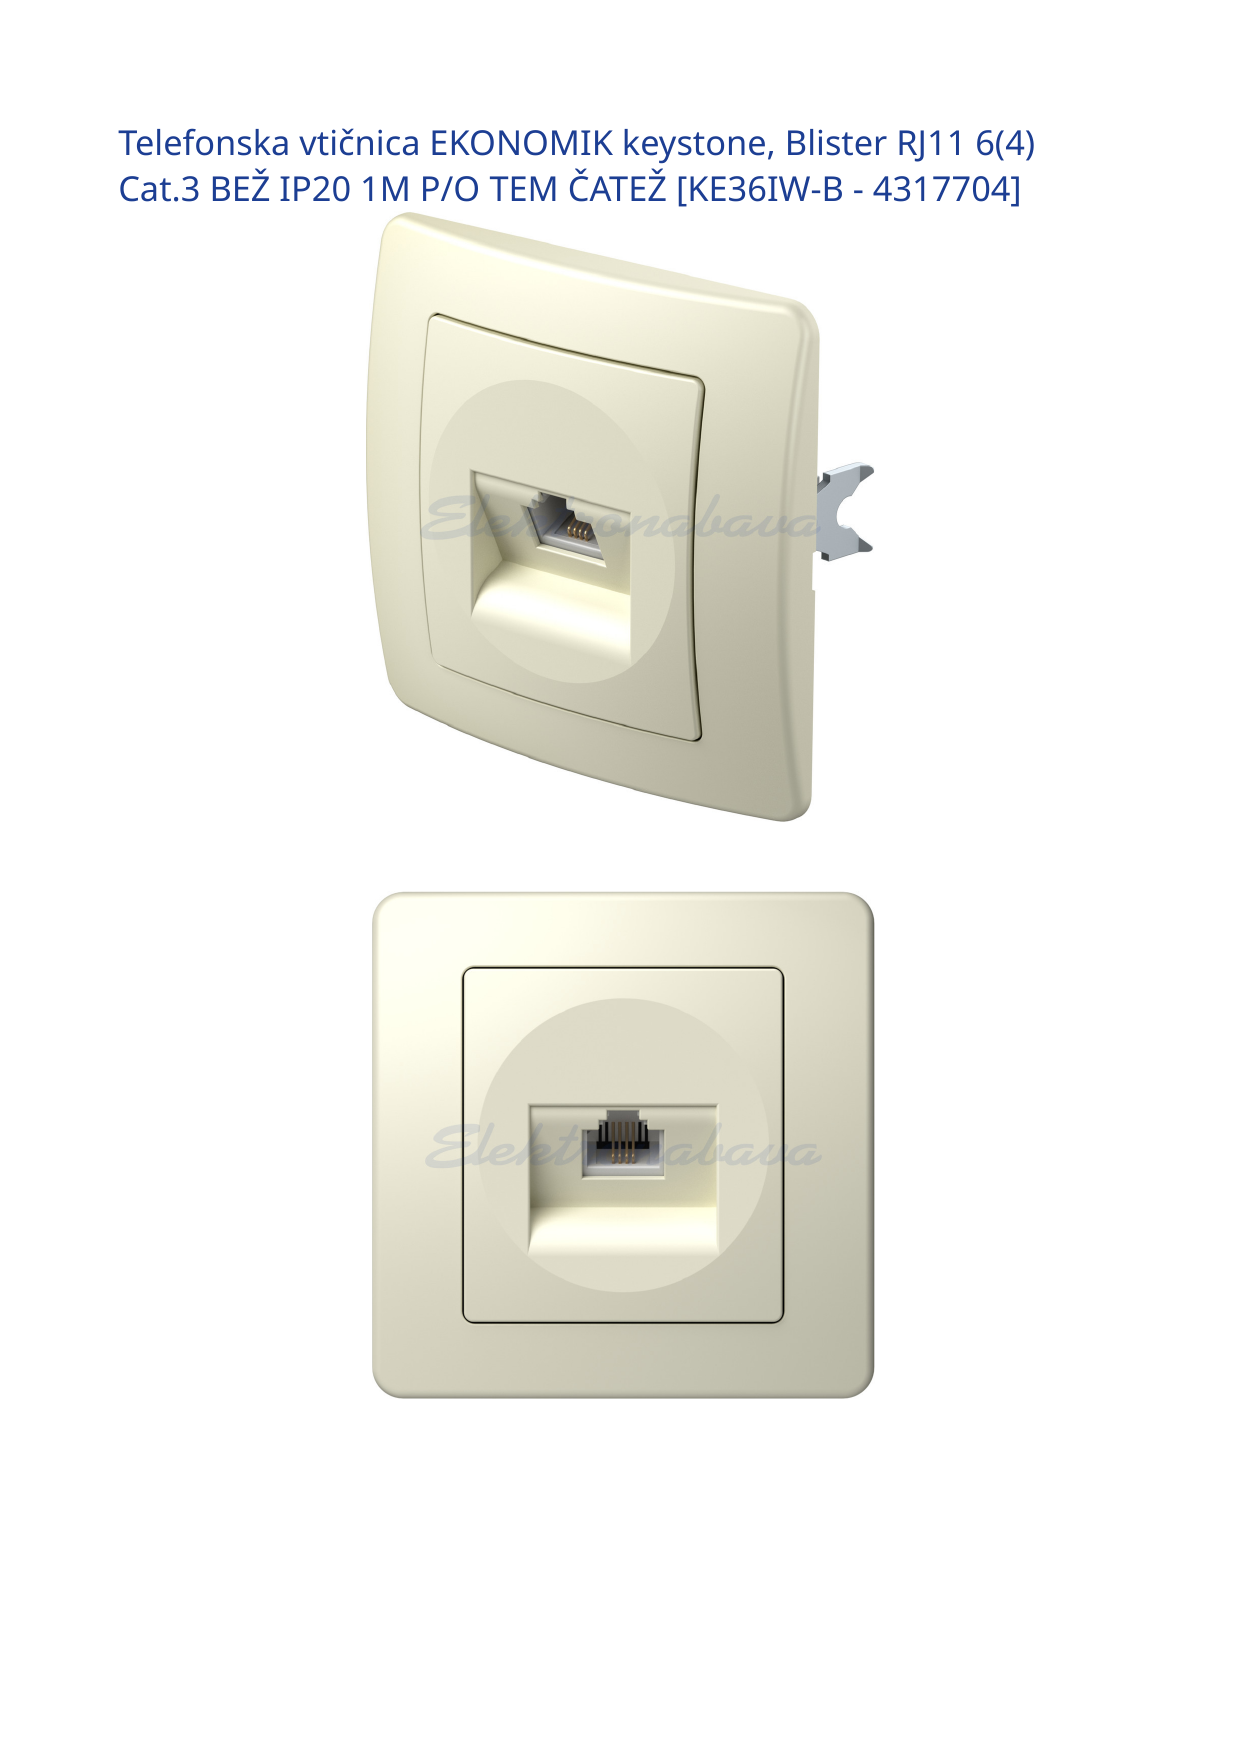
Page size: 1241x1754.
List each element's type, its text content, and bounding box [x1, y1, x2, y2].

subtitle Telefonska vtičnica EKONOMIK keystone, Blister RJ11 6(4) Cat.3 BEŽ IP20 1M P/O TEM ČATEŽ [KE36IW-B - 4317704] [118, 118, 1122, 212]
picture [371, 891, 875, 1399]
picture [366, 211, 875, 822]
